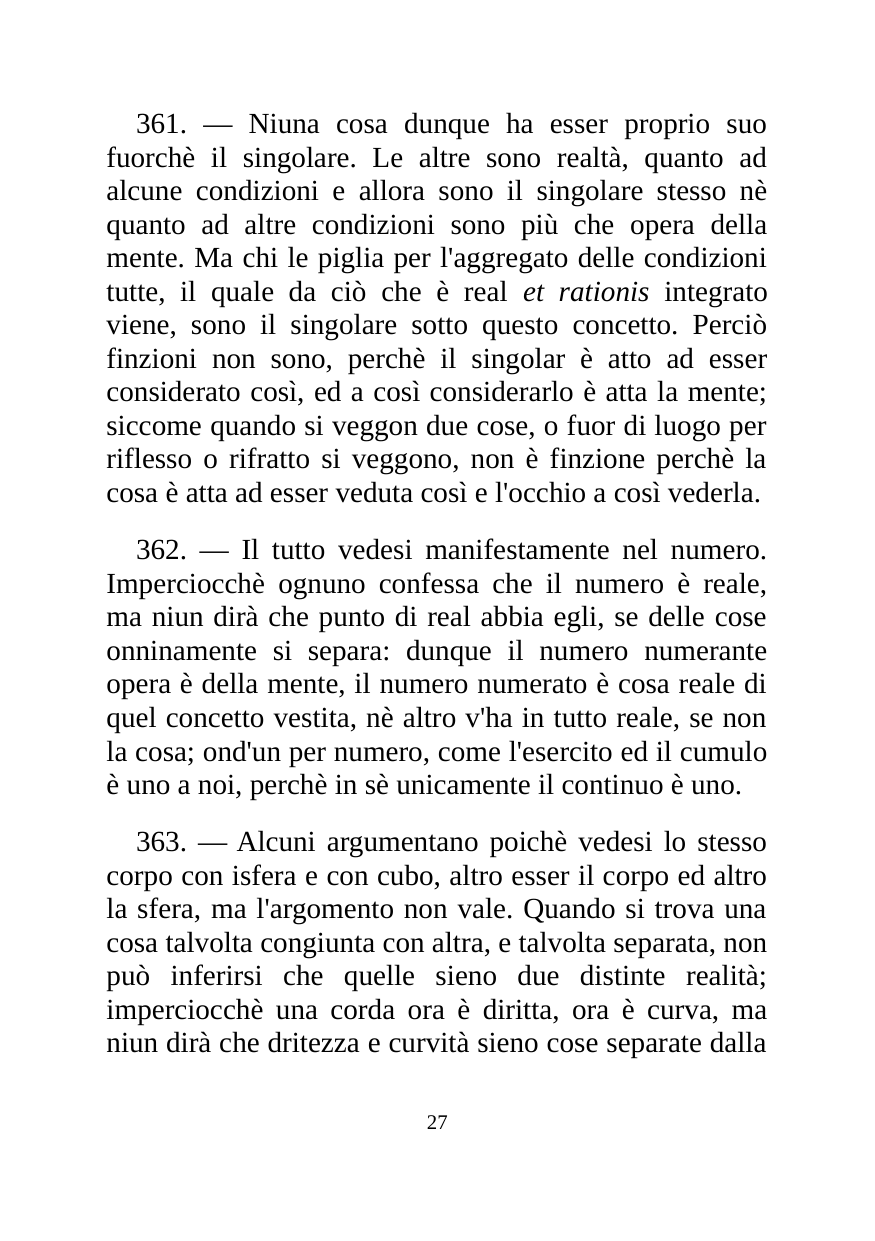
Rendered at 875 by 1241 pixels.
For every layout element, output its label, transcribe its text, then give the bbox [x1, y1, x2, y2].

text 361. — Niuna cosa dunque ha esser proprio suo fuorchè il singolare. Le altre sono realtà, quanto ad alcune condizioni e allora sono il singolare stesso nè quanto ad altre condizioni sono più che opera della mente. Ma chi le piglia per l'aggregato delle condizioni tutte, il quale da ciò che è real et rationis integrato viene, sono il singolare sotto questo concetto. Perciò finzioni non sono, perchè il singolar è atto ad esser considerato così, ed a così considerarlo è atta la mente; siccome quando si veggon due cose, o fuor di luogo per riflesso o rifratto si veggono, non è finzione perchè la cosa è atta ad esser veduta così e l'occhio a così vederla. [106, 106, 768, 509]
text 363. — Alcuni argumentano poichè vedesi lo stesso corpo con isfera e con cubo, altro esser il corpo ed altro la sfera, ma l'argomento non vale. Quando si trova una cosa talvolta congiunta con altra, e talvolta separata, non può inferirsi che quelle sieno due distinte realità; imperciocchè una corda ora è diritta, ora è curva, ma niun dirà che dritezza e curvità sieno cose separate dalla [106, 824, 768, 1059]
text 362. — Il tutto vedesi manifestamente nel numero. Imperciocchè ognuno confessa che il numero è reale, ma niun dirà che punto di real abbia egli, se delle cose onninamente si separa: dunque il numero numerante opera è della mente, il numero numerato è cosa reale di quel concetto vestita, nè altro v'ha in tutto reale, se non la cosa; ond'un per numero, come l'esercito ed il cumulo è uno a noi, perchè in sè unicamente il continuo è uno. [106, 532, 768, 801]
